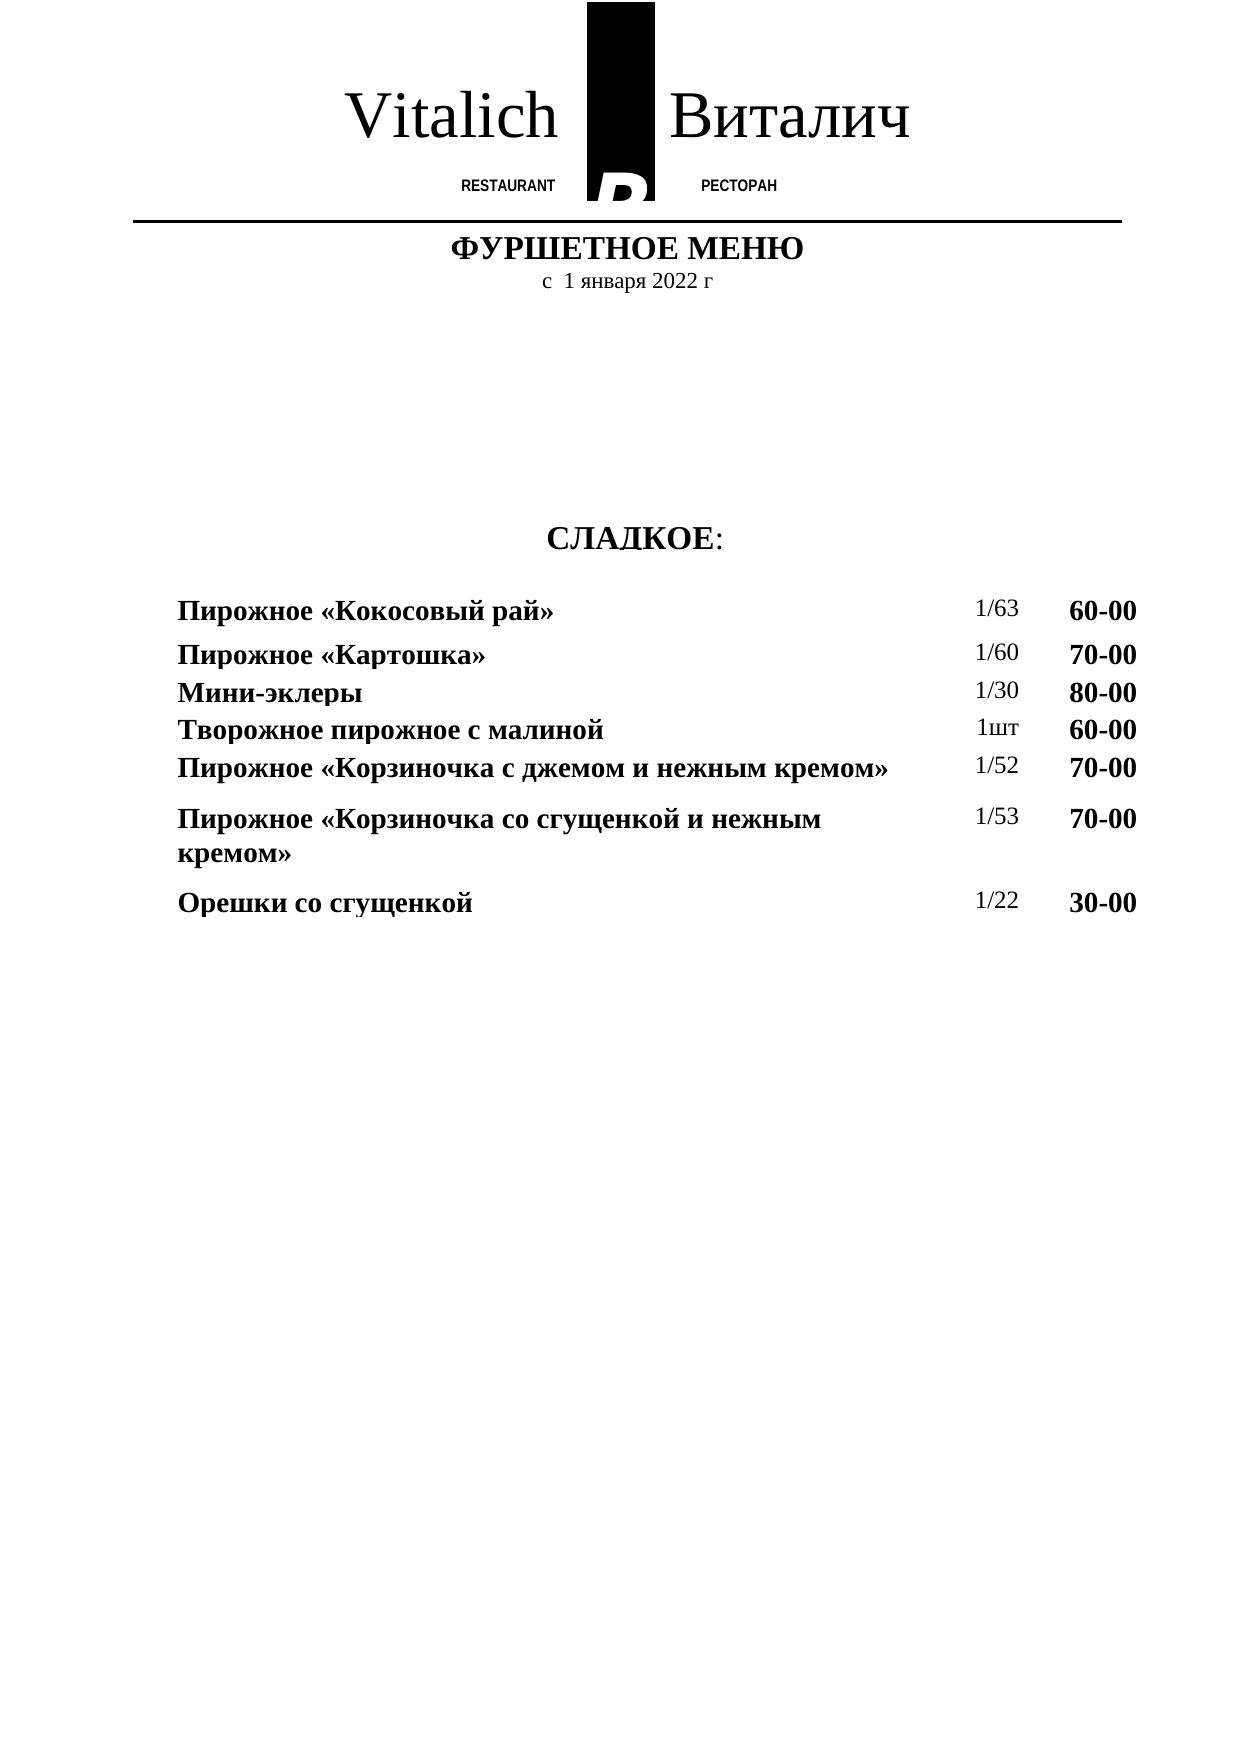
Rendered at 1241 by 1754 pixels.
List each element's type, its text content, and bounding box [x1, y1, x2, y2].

table_cell Пирожное «Корзиночка со сгущенкой и нежным кремом» [177, 868, 901, 879]
table_cell [133, 699, 177, 706]
table_header СЛАДКОЕ: [133, 512, 1137, 550]
table_cell 1/63 [901, 587, 1019, 631]
table_cell 70-00 [1019, 795, 1137, 879]
table_cell 1шт [901, 706, 1019, 743]
table_cell 1/30 [901, 669, 1019, 706]
table_cell 30-00 [1019, 879, 1137, 917]
table_cell 80-00 [1019, 669, 1137, 706]
table_cell [133, 879, 177, 886]
table_cell Пирожное «Корзиночка со сгущенкой и нежным кремом» [177, 795, 901, 801]
table_cell [133, 661, 177, 668]
table_cell [133, 825, 177, 879]
table_cell Пирожное «Картошка» [177, 631, 901, 637]
table_cell Пирожное «Корзиночка с джемом и нежным кремом» [177, 783, 901, 795]
table_cell Мини-эклеры [177, 669, 901, 675]
table_cell [133, 910, 177, 917]
table_cell [1019, 550, 1137, 587]
table_cell [133, 587, 177, 631]
table_cell 70-00 [1019, 744, 1137, 795]
table_cell [901, 550, 1019, 587]
table_cell [133, 774, 177, 795]
table_cell Пирожное «Кокосовый рай» [177, 627, 901, 631]
table_cell 1/22 [901, 879, 1019, 917]
table_cell 1/52 [901, 744, 1019, 795]
table_cell Творожное пирожное с малиной [177, 706, 901, 712]
table_cell Пирожное «Корзиночка с джемом и нежным кремом» [177, 744, 901, 750]
table_cell 1/60 [901, 631, 1019, 668]
table_cell 60-00 [1019, 587, 1137, 631]
table_cell [133, 550, 901, 556]
table_cell [133, 706, 177, 712]
table_cell [133, 795, 177, 801]
table_cell [133, 631, 177, 637]
table_cell Пирожное «Кокосовый рай» [177, 587, 901, 593]
table_cell [133, 669, 177, 675]
table_cell 1/53 [901, 795, 1019, 879]
table_cell 70-00 [1019, 631, 1137, 668]
table_cell [133, 744, 177, 750]
table_cell [133, 736, 177, 743]
table_cell Орешки со сгущенкой [177, 879, 901, 886]
table_cell 60-00 [1019, 706, 1137, 743]
